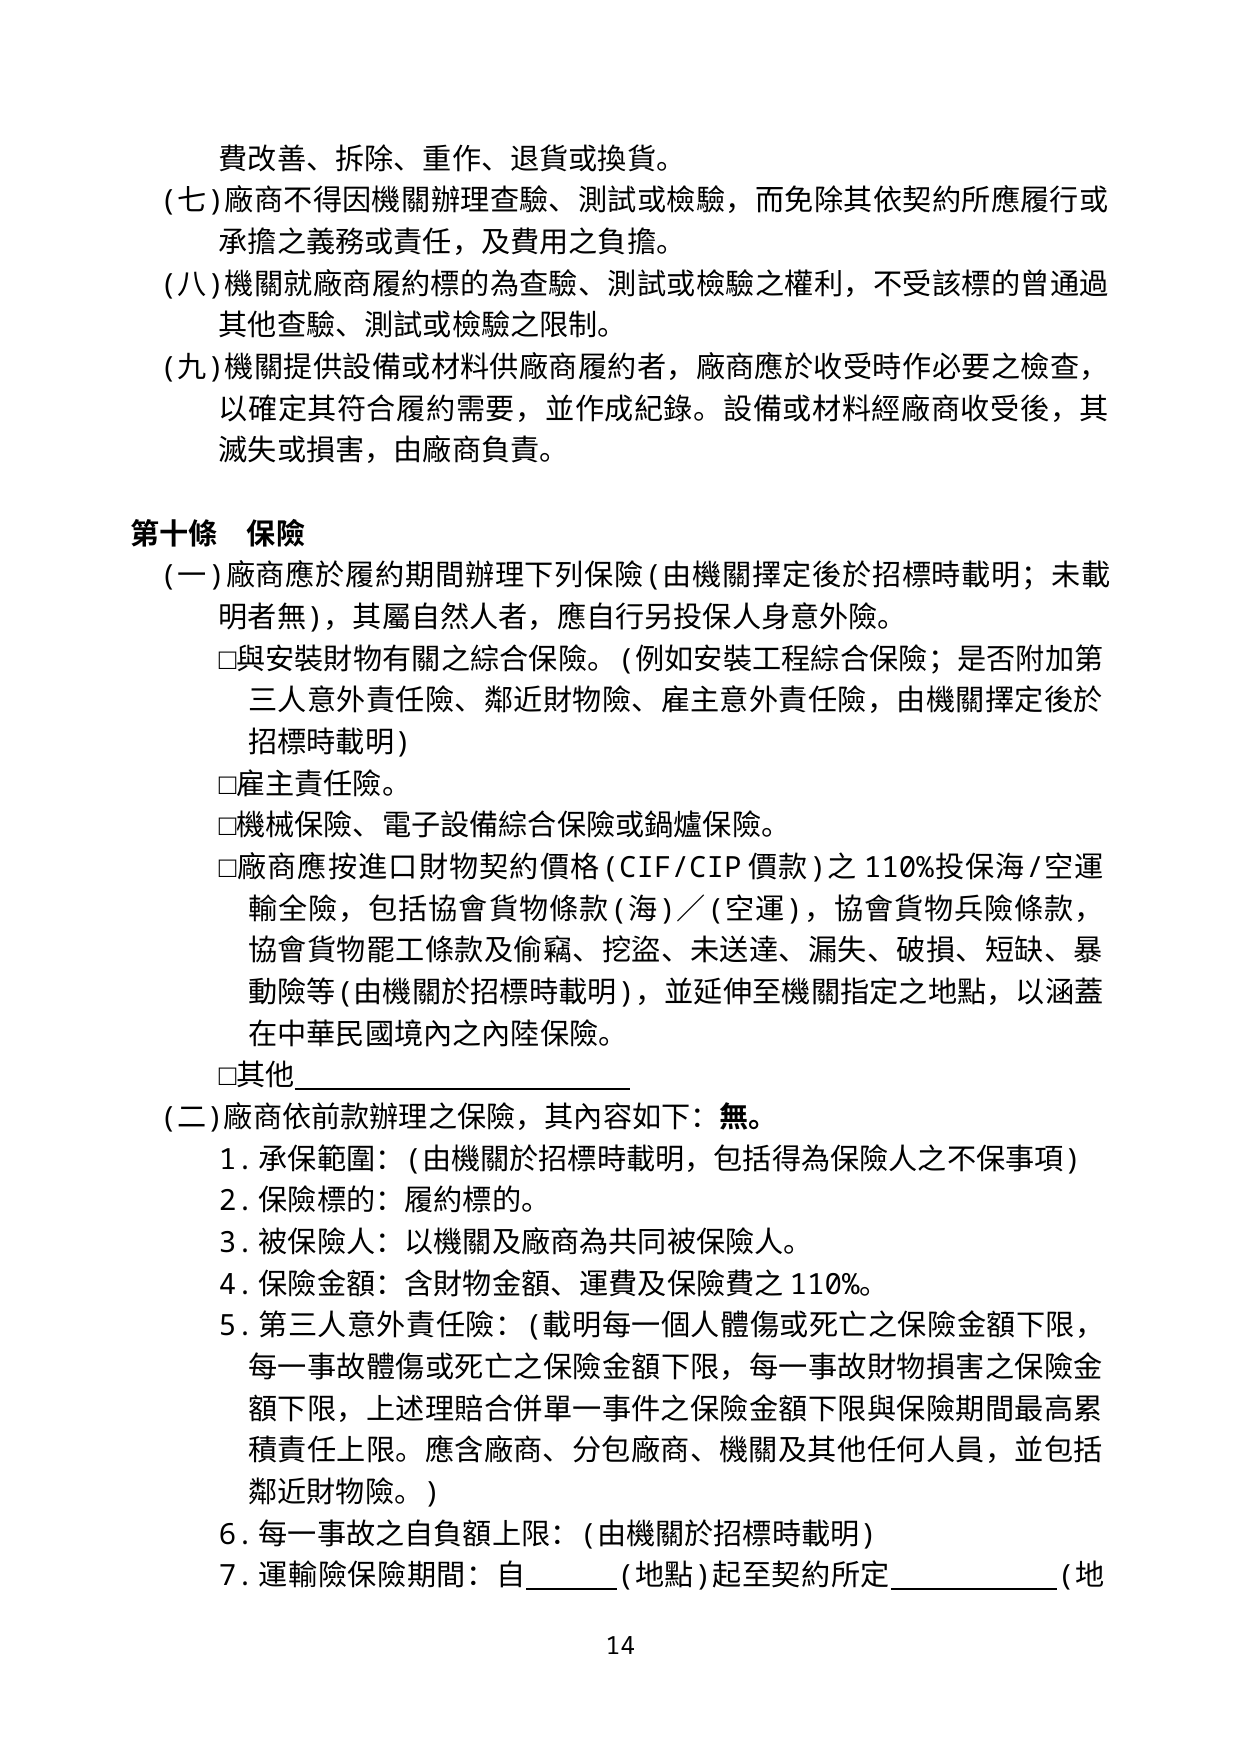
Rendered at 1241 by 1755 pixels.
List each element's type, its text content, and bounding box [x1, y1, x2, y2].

text 第十條 保險 [130, 511, 1110, 552]
text (八)機關就廠商履約標的為查驗、測試或檢驗之權利，不受該標的曾通過其他查驗、測試或檢驗之限制。 [159, 261, 1110, 344]
text □其他 [218, 1052, 1104, 1094]
text (一)廠商應於履約期間辦理下列保險(由機關擇定後於招標時載明；未載明者無)，其屬自然人者，應自行另投保人身意外險。 [159, 552, 1110, 636]
text □雇主責任險。 [218, 761, 1104, 802]
text 3. 被保險人：以機關及廠商為共同被保險人。 [218, 1219, 1104, 1261]
text (九)機關提供設備或材料供廠商履約者，廠商應於收受時作必要之檢查，以確定其符合履約需要，並作成紀錄。設備或材料經廠商收受後，其滅失或損害，由廠商負責。 [159, 344, 1110, 469]
text □與安裝財物有關之綜合保險。(例如安裝工程綜合保險；是否附加第三人意外責任險、鄰近財物險、雇主意外責任險，由機關擇定後於招標時載明) [218, 636, 1104, 761]
text 4. 保險金額：含財物金額、運費及保險費之110%。 [218, 1261, 1104, 1302]
text 7. 運輸險保險期間：自 (地點)起至契約所定 (地 [218, 1552, 1104, 1594]
text 費改善、拆除、重作、退貨或換貨。 [159, 136, 1110, 177]
text 1. 承保範圍：(由機關於招標時載明，包括得為保險人之不保事項) [218, 1136, 1104, 1177]
text 5. 第三人意外責任險：(載明每一個人體傷或死亡之保險金額下限，每一事故體傷或死亡之保險金額下限，每一事故財物損害之保險金額下限，上述理賠合併單一事件之保險金額下限與保險期間最高累積責任上限。應含廠商、分包廠商、機關及其他任何人員，並包括鄰近財物險。) [218, 1302, 1104, 1511]
text (二)廠商依前款辦理之保險，其內容如下：無。 [159, 1094, 1110, 1136]
text □機械保險、電子設備綜合保險或鍋爐保險。 [218, 802, 1104, 844]
text 6. 每一事故之自負額上限：(由機關於招標時載明) [218, 1511, 1104, 1552]
text □廠商應按進口財物契約價格(CIF/CIP價款)之110%投保海/空運輸全險，包括協會貨物條款(海)／(空運)，協會貨物兵險條款，協會貨物罷工條款及偷竊、挖盜、未送達、漏失、破損、短缺、暴動險等(由機關於招標時載明)，並延伸至機關指定之地點，以涵蓋在中華民國境內之內陸保險。 [218, 844, 1104, 1052]
text (七)廠商不得因機關辦理查驗、測試或檢驗，而免除其依契約所應履行或承擔之義務或責任，及費用之負擔。 [159, 177, 1110, 261]
text 2. 保險標的：履約標的。 [218, 1177, 1104, 1219]
